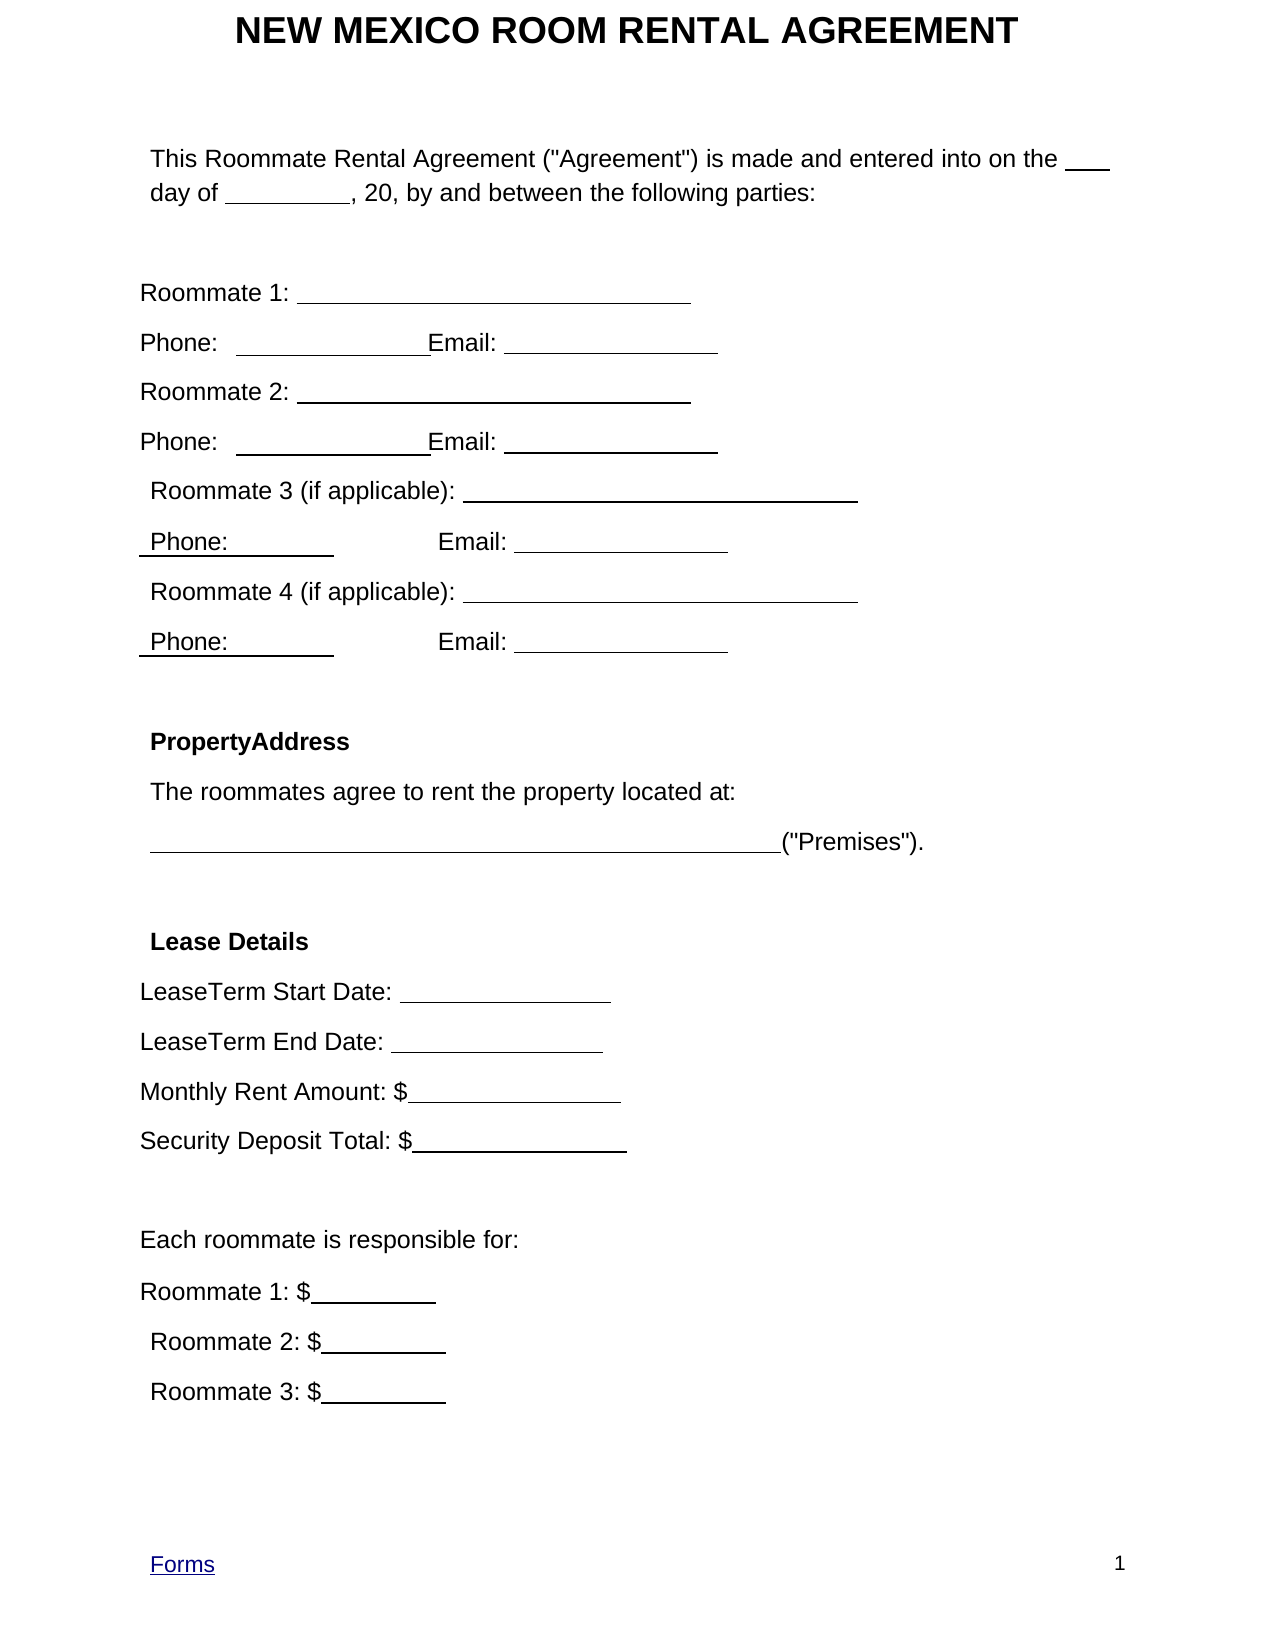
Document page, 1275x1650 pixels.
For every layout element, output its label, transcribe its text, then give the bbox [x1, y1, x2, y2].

text Roommate 1: Phone: Email: Roommate 2: Phone: Email: [139, 278, 729, 456]
text LeaseTerm Start Date: LeaseTerm End Date: Monthly Rent Amount: $ Security Deposit Total: $ [139, 977, 634, 1155]
text This Roommate Rental Agreement ("Agreement") is made and entered into on the [150, 144, 1125, 173]
text Phone: Email: [150, 527, 1125, 555]
text ("Premises"). [150, 827, 1125, 856]
text Roommate 4 (if applicable): [150, 577, 1125, 605]
text The roommates agree to rent the property located at: [150, 777, 1125, 806]
subtitle Lease Details [150, 927, 1125, 956]
text Each roommate is responsible for: Roommate 1: $ [139, 1226, 529, 1306]
text Roommate 2: $ [150, 1329, 1125, 1356]
text Roommate 3: $ [150, 1377, 1125, 1406]
text Phone: Email: [150, 627, 1125, 656]
subtitle PropertyAddress [150, 727, 1125, 756]
text Roommate 3 (if applicable): [150, 477, 1125, 505]
title NEW MEXICO ROOM RENTAL AGREEMENT [234, 8, 1125, 51]
text day of , 20, by and between the following parties: [150, 178, 1125, 207]
